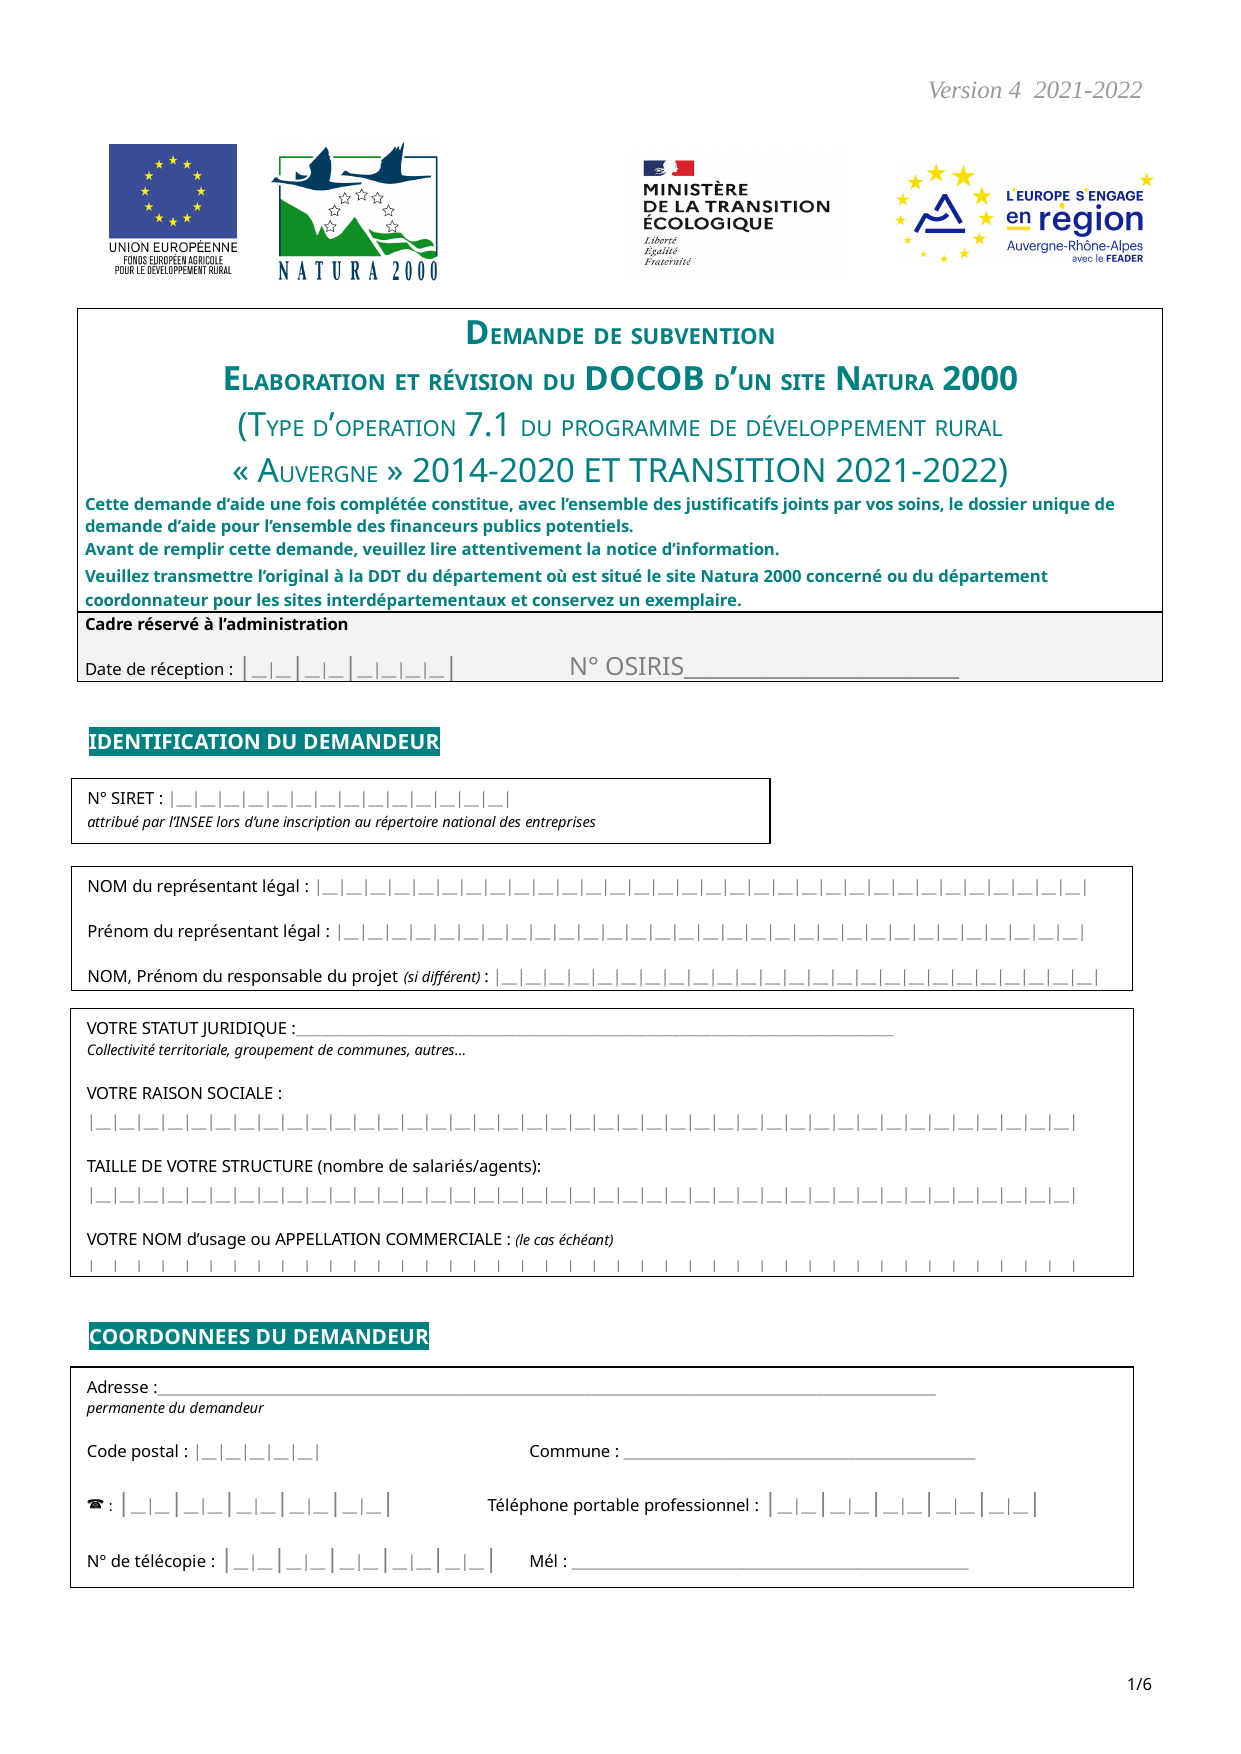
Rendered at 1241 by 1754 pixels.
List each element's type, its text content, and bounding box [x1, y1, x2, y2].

text |__|__|__|__|__|__|__|__|__|__|__|__|__|__|__|__|__|__|__|__|__|__|__|__|__|__|__|__|__|__|__|__|__|__|__|__|__|__|__|__|__| [87, 1183, 1117, 1205]
picture [267, 137, 441, 287]
text IDENTIFICATION DU DEMANDEUR [89, 727, 1152, 756]
text Code postal : |__|__|__|__|__| Commune : _______________________________________________ [87, 1440, 1117, 1462]
text N° de télécopie : |__|__|__|__|__|__|__|__|__|__| Mél : _____________________________________________________ [87, 1541, 1117, 1575]
table_header [888, 134, 1161, 285]
text permanente du demandeur [87, 1398, 1117, 1417]
table_cell Cadre réservé à l’administration Date de réception : |__|__|__|__|__|__|__|__| N° OSIRIS_________________________ [78, 613, 1162, 681]
table_header [457, 134, 610, 285]
text COORDONNEES DU DEMANDEUR [89, 1322, 1152, 1350]
table_cell Cette demande d’aide une fois complétée constitue, avec l’ensemble des justificatifs joints par vos soins, le dossier unique de demande d’aide pour l’ensemble des financeurs publics potentiels. Avant de remplir cette demande, veuillez lire attentivement la notice d’information. Veuillez transmettre l’original à la DDT du département où est situé le site Natura 2000 concerné ou du département coordonnateur pour les sites interdépartementaux et conservez un exemplaire. [78, 493, 1162, 611]
text |__|__|__|__|__|__|__|__|__|__|__|__|__|__|__|__|__|__|__|__|__|__|__|__|__|__|__|__|__|__|__|__|__|__|__|__|__|__|__|__|__| [87, 1110, 1117, 1132]
text |__|__|__|__|__|__|__|__|__|__|__|__|__|__|__|__|__|__|__|__|__|__|__|__|__|__|__|__|__|__|__|__|__|__|__|__|__|__|__|__|__| [87, 1256, 1117, 1268]
table_header [427, 134, 457, 285]
text NOM, Prénom du responsable du projet (si différent) : |__|__|__|__|__|__|__|__|__|__|__|__|__|__|__|__|__|__|__|__|__|__|__|__|__| [87, 965, 1117, 982]
table_header [79, 134, 267, 285]
table_header [870, 134, 888, 285]
text Adresse :________________________________________________________________________________________________________ [87, 1376, 1117, 1398]
text NOM du représentant légal : |__|__|__|__|__|__|__|__|__|__|__|__|__|__|__|__|__|__|__|__|__|__|__|__|__|__|__|__|__|__|__|__| [87, 875, 1117, 898]
text Prénom du représentant légal : |__|__|__|__|__|__|__|__|__|__|__|__|__|__|__|__|__|__|__|__|__|__|__|__|__|__|__|__|__|__|__| [87, 920, 1117, 943]
text attribué par l’INSEE lors d’une inscription au répertoire national des entreprises [87, 810, 754, 832]
text Collectivité territoriale, groupement de communes, autres… [87, 1040, 1117, 1059]
table_header [610, 134, 870, 285]
table_header Demande de subvention Elaboration et révision du DOCOB d’un site Natura 2000 (Type d’operation 7.1 du programme de développement rural « Auvergne » 2014-2020 ET TRANSITION 2021-2022) [78, 309, 1162, 493]
text VOTRE NOM d’usage ou APPELLATION COMMERCIALE : (le cas échéant) [87, 1228, 1117, 1250]
text N° SIRET : |__|__|__|__|__|__|__|__|__|__|__|__|__|__| [87, 787, 754, 810]
picture [109, 144, 237, 274]
text VOTRE RAISON SOCIALE : [87, 1082, 1117, 1104]
picture [625, 145, 852, 280]
text  : |__|__|__|__|__|__|__|__|__|__| Téléphone portable professionnel : |__|__|__|__|__|__|__|__|__|__| [87, 1485, 1117, 1519]
text TAILLE DE VOTRE STRUCTURE (nombre de salariés/agents): [87, 1155, 1117, 1177]
text VOTRE STATUT JURIDIQUE :____________________________________________________________________________________________ [87, 1017, 1117, 1040]
